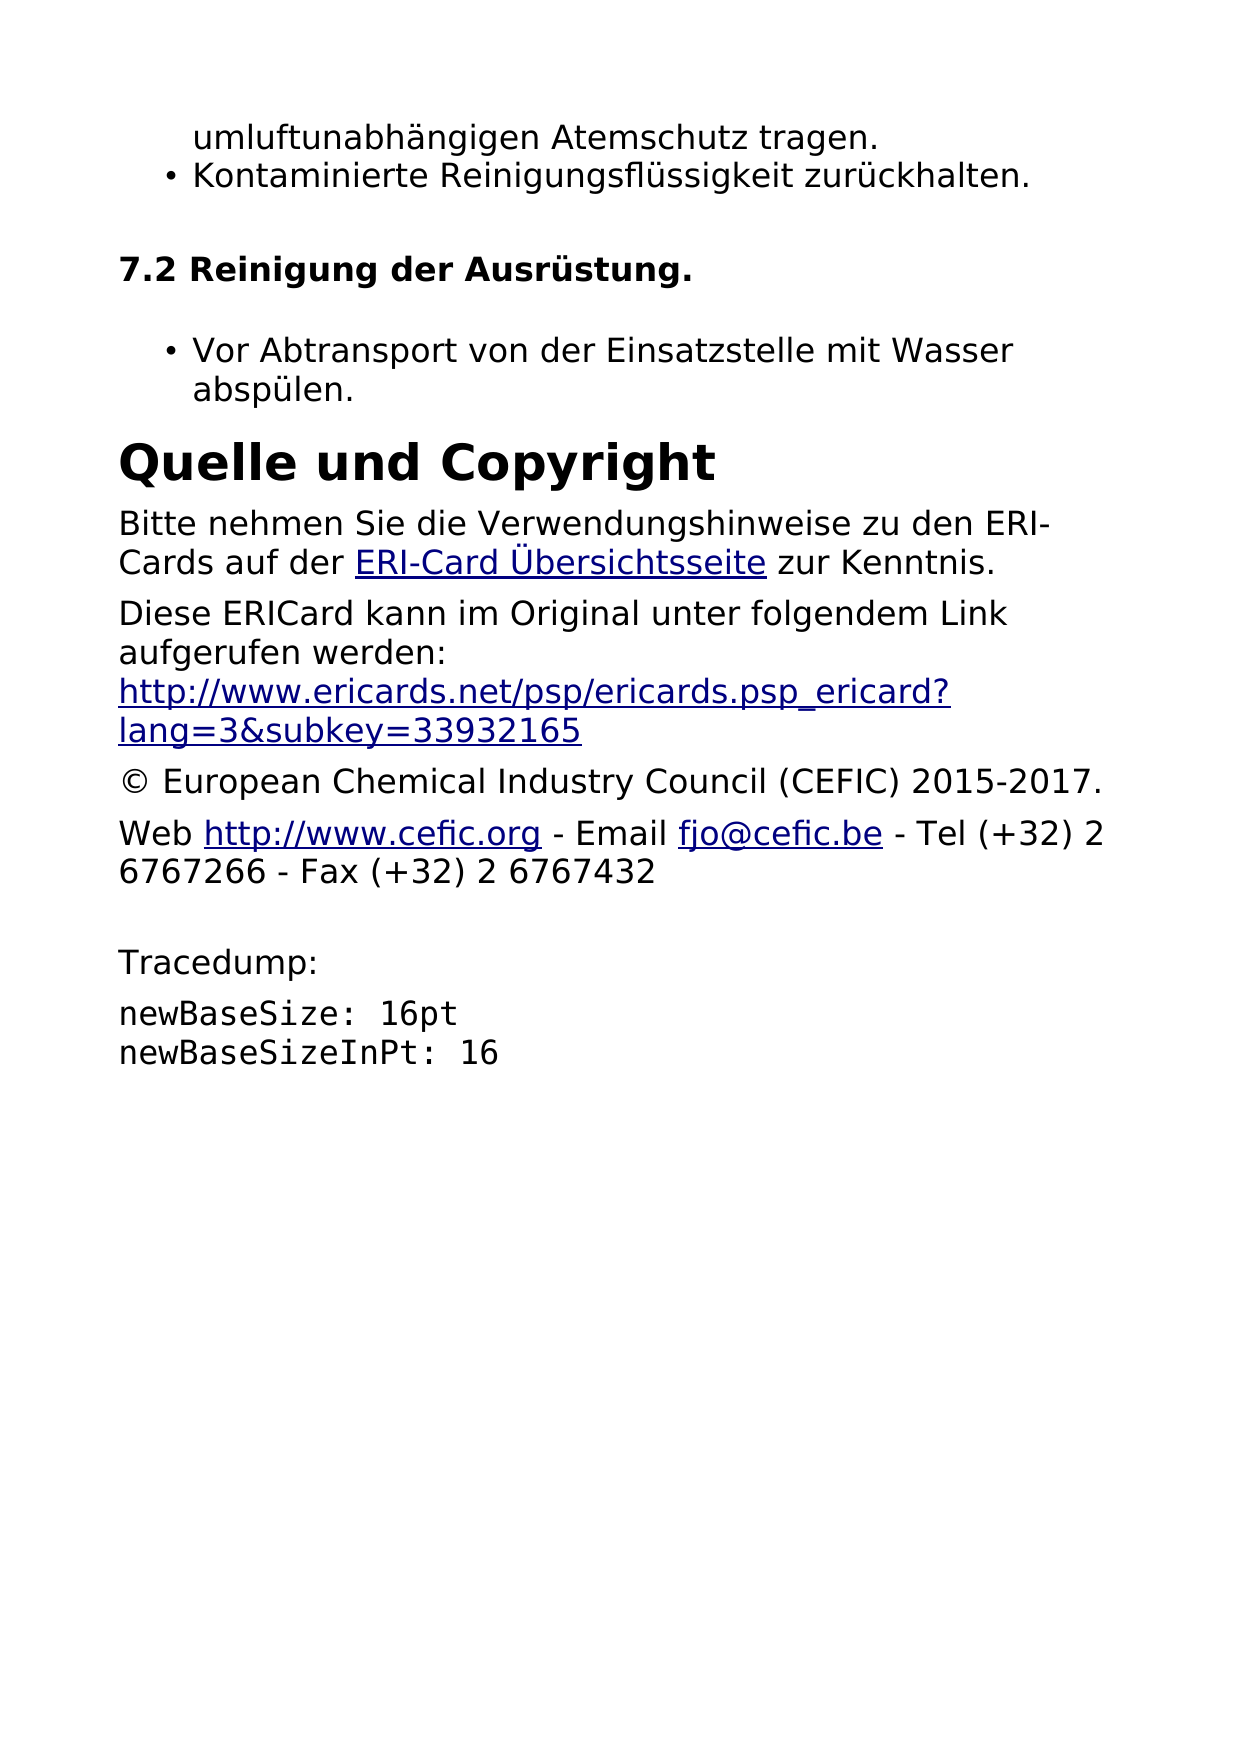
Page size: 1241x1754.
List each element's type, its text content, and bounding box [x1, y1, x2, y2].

text Diese ERICard kann im Original unter folgendem Link aufgerufen werden: http://www.ericards.net/psp/ericards.psp_ericard?lang=3&subkey=33932165 [118, 595, 1122, 750]
text Web http://www.cefic.org - Email fjo@cefic.be - Tel (+32) 2 6767266 - Fax (+32) 2 6767432 [118, 814, 1122, 892]
subtitle 7.2 Reinigung der Ausrüstung. [118, 250, 1122, 289]
text newBaseSize: 16pt newBaseSizeInPt: 16 [118, 994, 1122, 1072]
list Vor Abtransport von der Einsatzstelle mit Wasser abspülen. [177, 331, 1122, 409]
subtitle Quelle und Copyright [118, 434, 1122, 492]
text Bitte nehmen Sie die Verwendungshinweise zu den ERI-Cards auf der ERI-Card Übersichtsseite zur Kenntnis. [118, 504, 1122, 582]
text Tracedump: [118, 904, 1122, 982]
list Kontaminierte Reinigungsflüssigkeit zurückhalten. [177, 157, 1122, 196]
list umluftunabhängigen Atemschutz tragen. [177, 118, 1122, 157]
text © European Chemical Industry Council (CEFIC) 2015-2017. [118, 763, 1122, 802]
